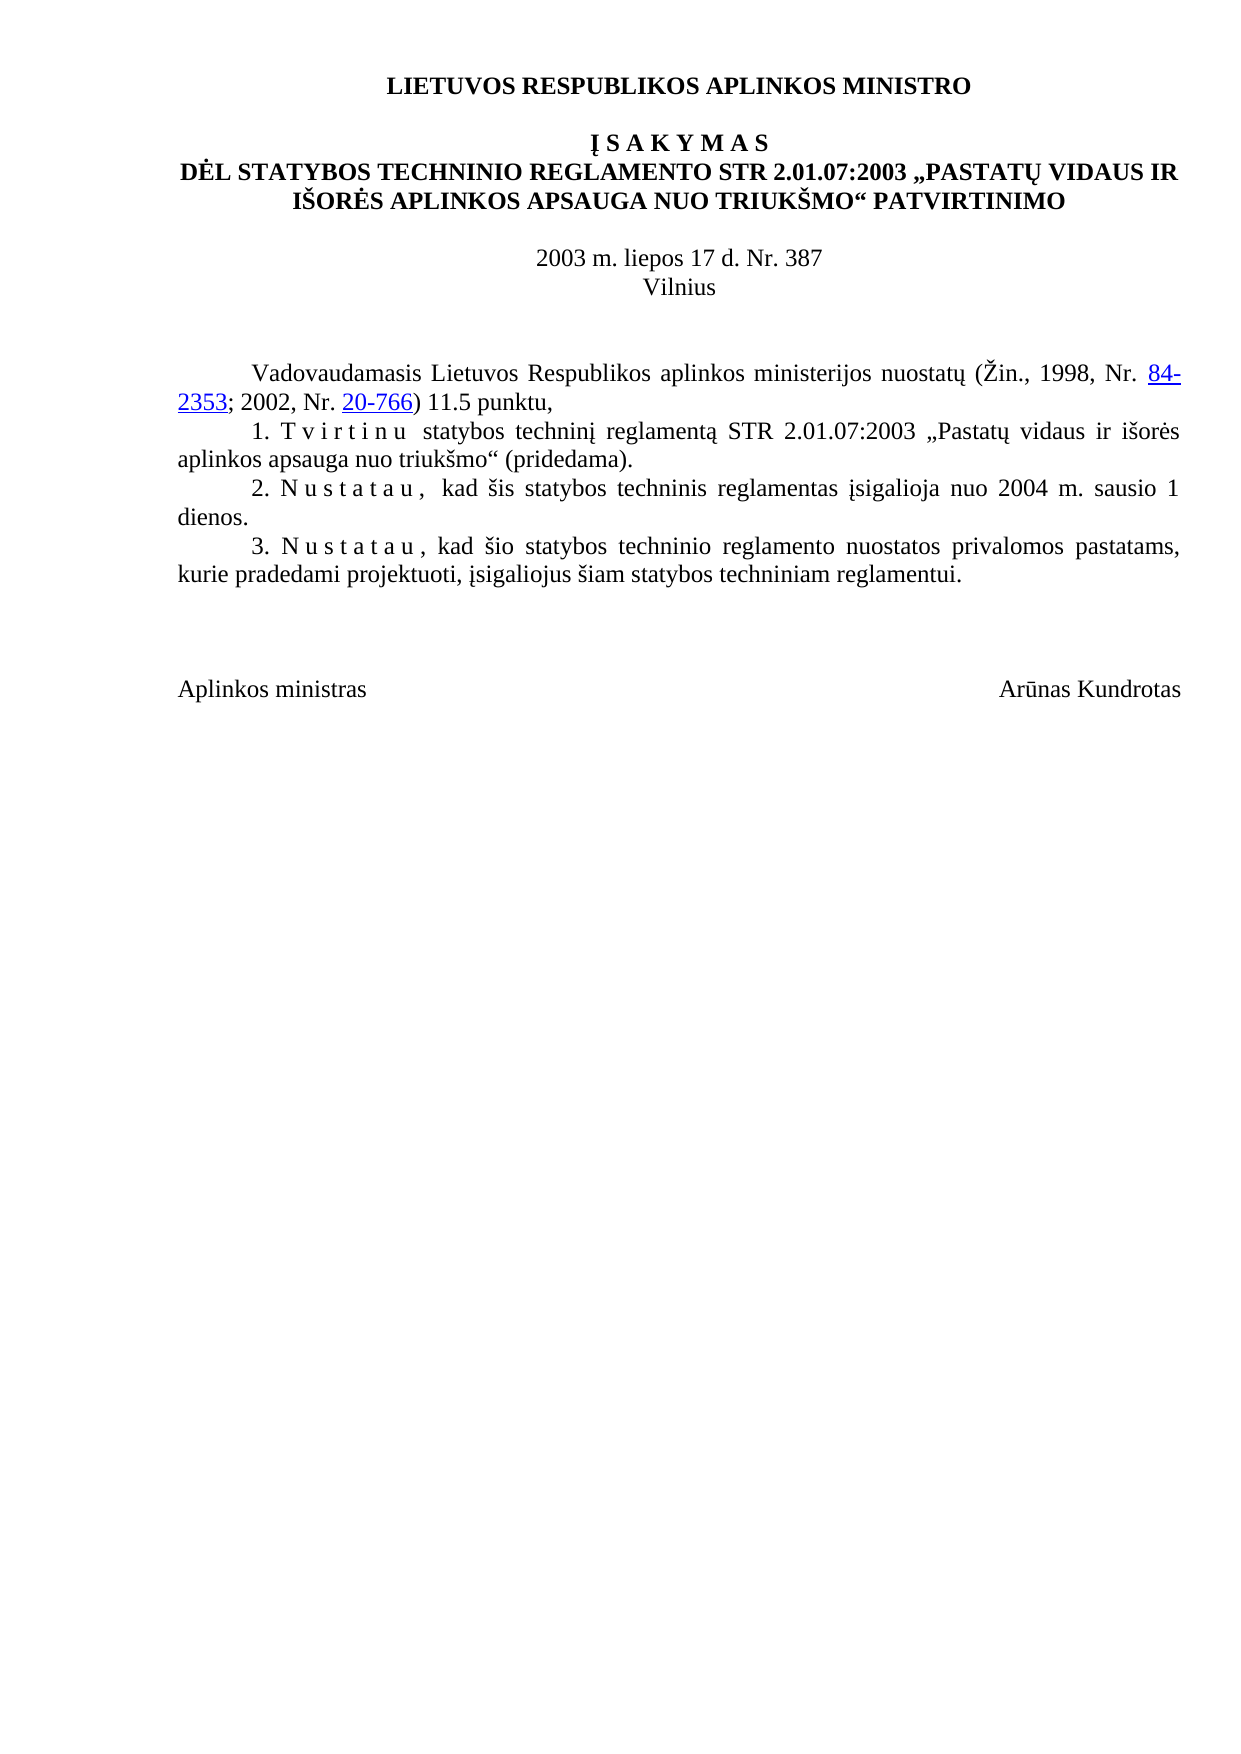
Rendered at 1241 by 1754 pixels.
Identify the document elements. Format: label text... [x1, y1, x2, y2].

text 2. Nustatau, kad šis statybos techninis reglamentas įsigalioja nuo 2004 m. sausio 1 dienos. [177, 473, 1181, 531]
text 2003 m. liepos 17 d. Nr. 387 [177, 243, 1181, 272]
text Vilnius [177, 272, 1181, 301]
text 1. Tvirtinu statybos techninį reglamentą STR 2.01.07:2003 „Pastatų vidaus ir išorės aplinkos apsauga nuo triukšmo“ (pridedama). [177, 416, 1181, 473]
text 3. Nustatau, kad šio statybos techninio reglamento nuostatos privalomos pastatams, kurie pradedami projektuoti, įsigaliojus šiam statybos techniniam reglamentui. [177, 531, 1181, 588]
text Aplinkos ministras Arūnas Kundrotas [177, 674, 1181, 703]
text LIETUVOS RESPUBLIKOS APLINKOS MINISTRO [177, 71, 1181, 99]
text Į S A K Y M A S [177, 128, 1181, 157]
text Vadovaudamasis Lietuvos Respublikos aplinkos ministerijos nuostatų (Žin., 1998, Nr. 84-2353; 2002, Nr. 20-766) 11.5 punktu, [177, 358, 1181, 416]
text DĖL STATYBOS TECHNINIO REGLAMENTO STR 2.01.07:2003 „PASTATŲ VIDAUS IR IŠORĖS APLINKOS APSAUGA NUO TRIUKŠMO“ PATVIRTINIMO [177, 157, 1181, 214]
